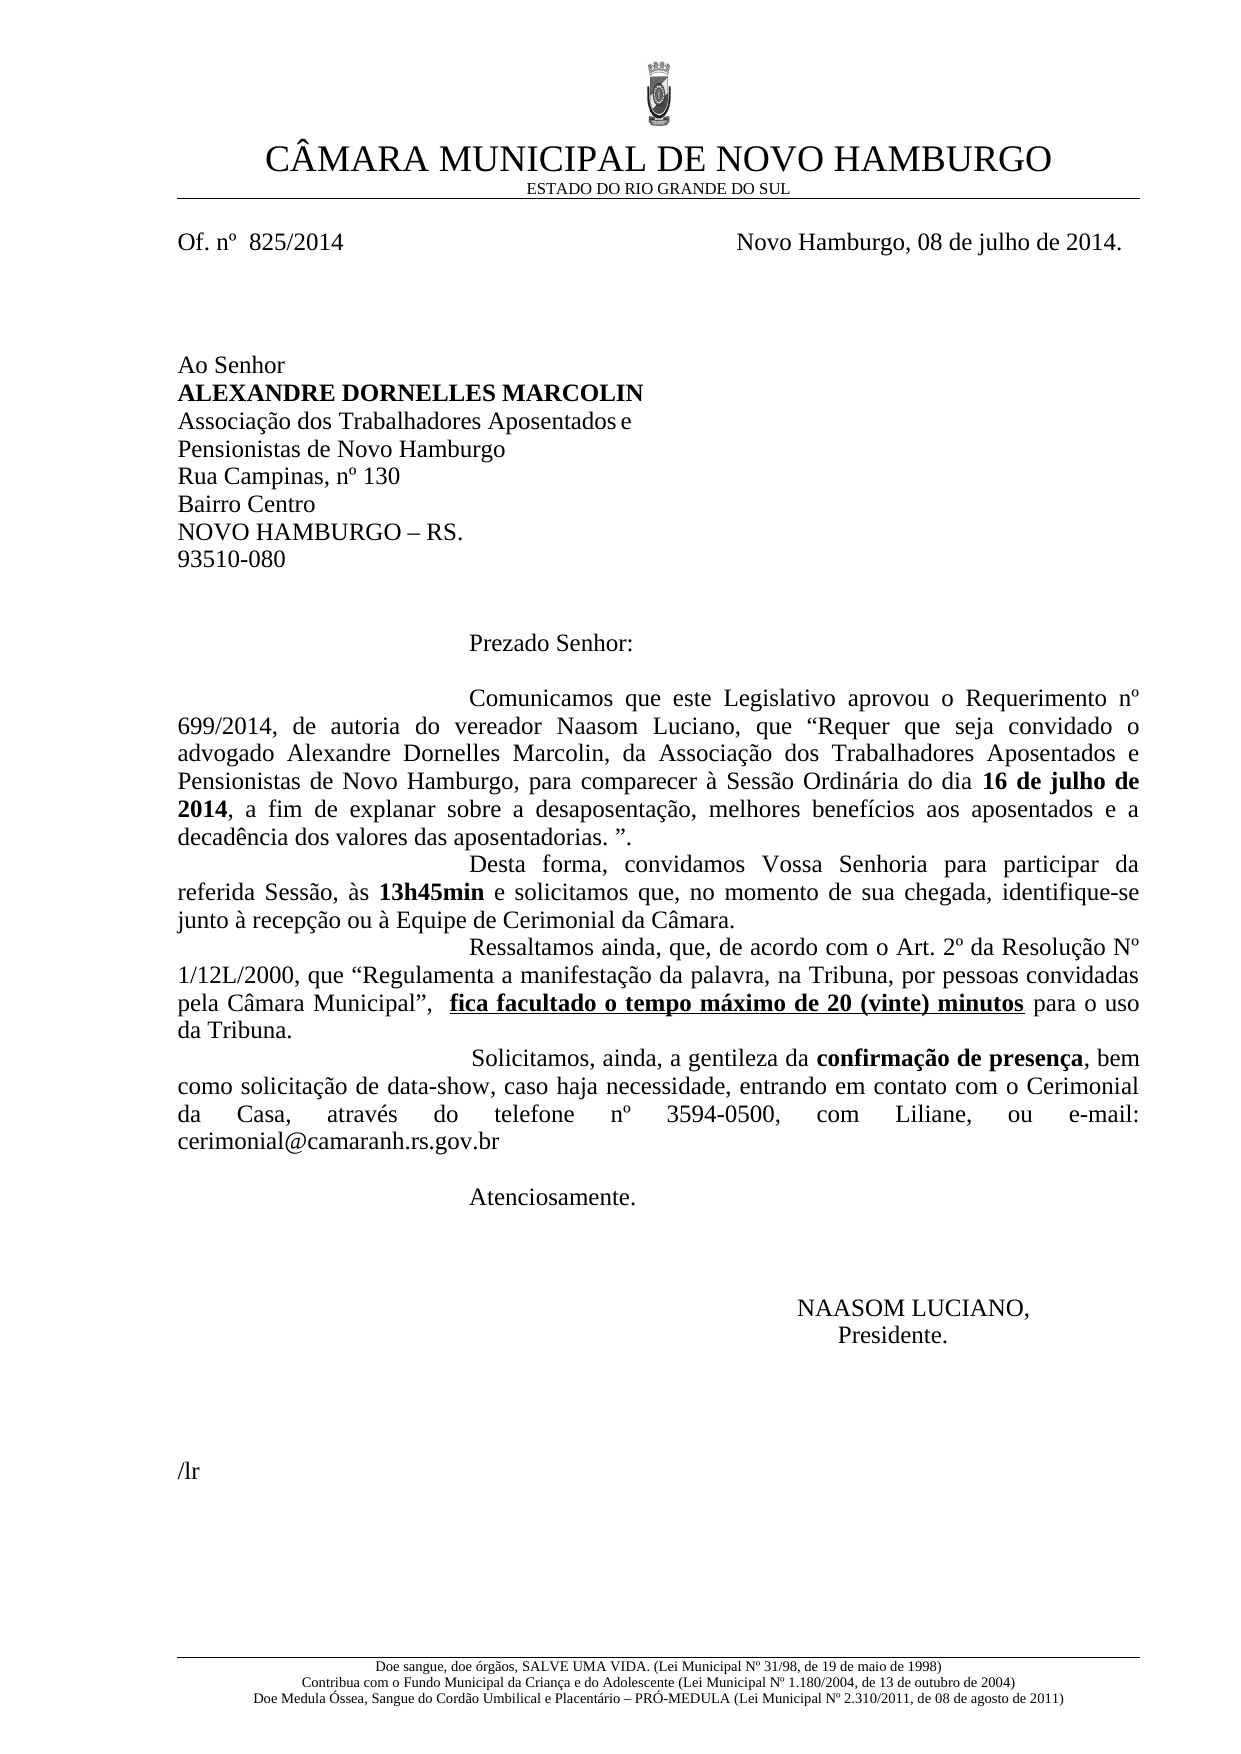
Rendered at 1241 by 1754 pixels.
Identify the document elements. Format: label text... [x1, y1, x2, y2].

text Rua Campinas, nº 130 [177, 462, 1140, 490]
text Prezado Senhor: [177, 629, 1140, 656]
text Associação dos Trabalhadores Aposentados e [177, 407, 1140, 435]
text Ressaltamos ainda, que, de acordo com o Art. 2º da Resolução Nº 1/12L/2000, que “Regulamenta a manifestação da palavra, na Tribuna, por pessoas convidadas pela Câmara Municipal”, fica facultado o tempo máximo de 20 (vinte) minutos para o uso da Tribuna. [177, 933, 1140, 1044]
text Bairro Centro [177, 490, 1140, 518]
text /lr [177, 1457, 1140, 1485]
text NOVO HAMBURGO – RS. [177, 518, 1140, 546]
text Presidente. [838, 1321, 1140, 1349]
text 93510-080 [177, 546, 1140, 573]
text Comunicamos que este Legislativo aprovou o Requerimento nº 699/2014, de autoria do vereador Naasom Luciano, que “Requer que seja convidado o advogado Alexandre Dornelles Marcolin, da Associação dos Trabalhadores Aposentados e Pensionistas de Novo Hamburgo, para comparecer à Sessão Ordinária do dia 16 de julho de 2014, a fim de explanar sobre a desaposentação, melhores benefícios aos aposentados e a decadência dos valores das aposentadorias. ”. [177, 684, 1140, 850]
text Solicitamos, ainda, a gentileza da confirmação de presença, bem como solicitação de data-show, caso haja necessidade, entrando em contato com o Cerimonial da Casa, através do telefone nº 3594-0500, com Liliane, ou e-mail: cerimonial@camaranh.rs.gov.br [177, 1044, 1140, 1155]
text Of. nº 825/2014 Novo Hamburgo, 08 de julho de 2014. [177, 228, 1140, 256]
text NAASOM LUCIANO, [797, 1294, 1140, 1321]
text ALEXANDRE DORNELLES MARCOLIN [177, 379, 1140, 407]
text Atenciosamente. [177, 1183, 1140, 1211]
text Pensionistas de Novo Hamburgo [177, 435, 1140, 462]
text Ao Senhor [177, 352, 1140, 379]
text Desta forma, convidamos Vossa Senhoria para participar da referida Sessão, às 13h45min e solicitamos que, no momento de sua chegada, identifique-se junto à recepção ou à Equipe de Cerimonial da Câmara. [177, 850, 1140, 933]
